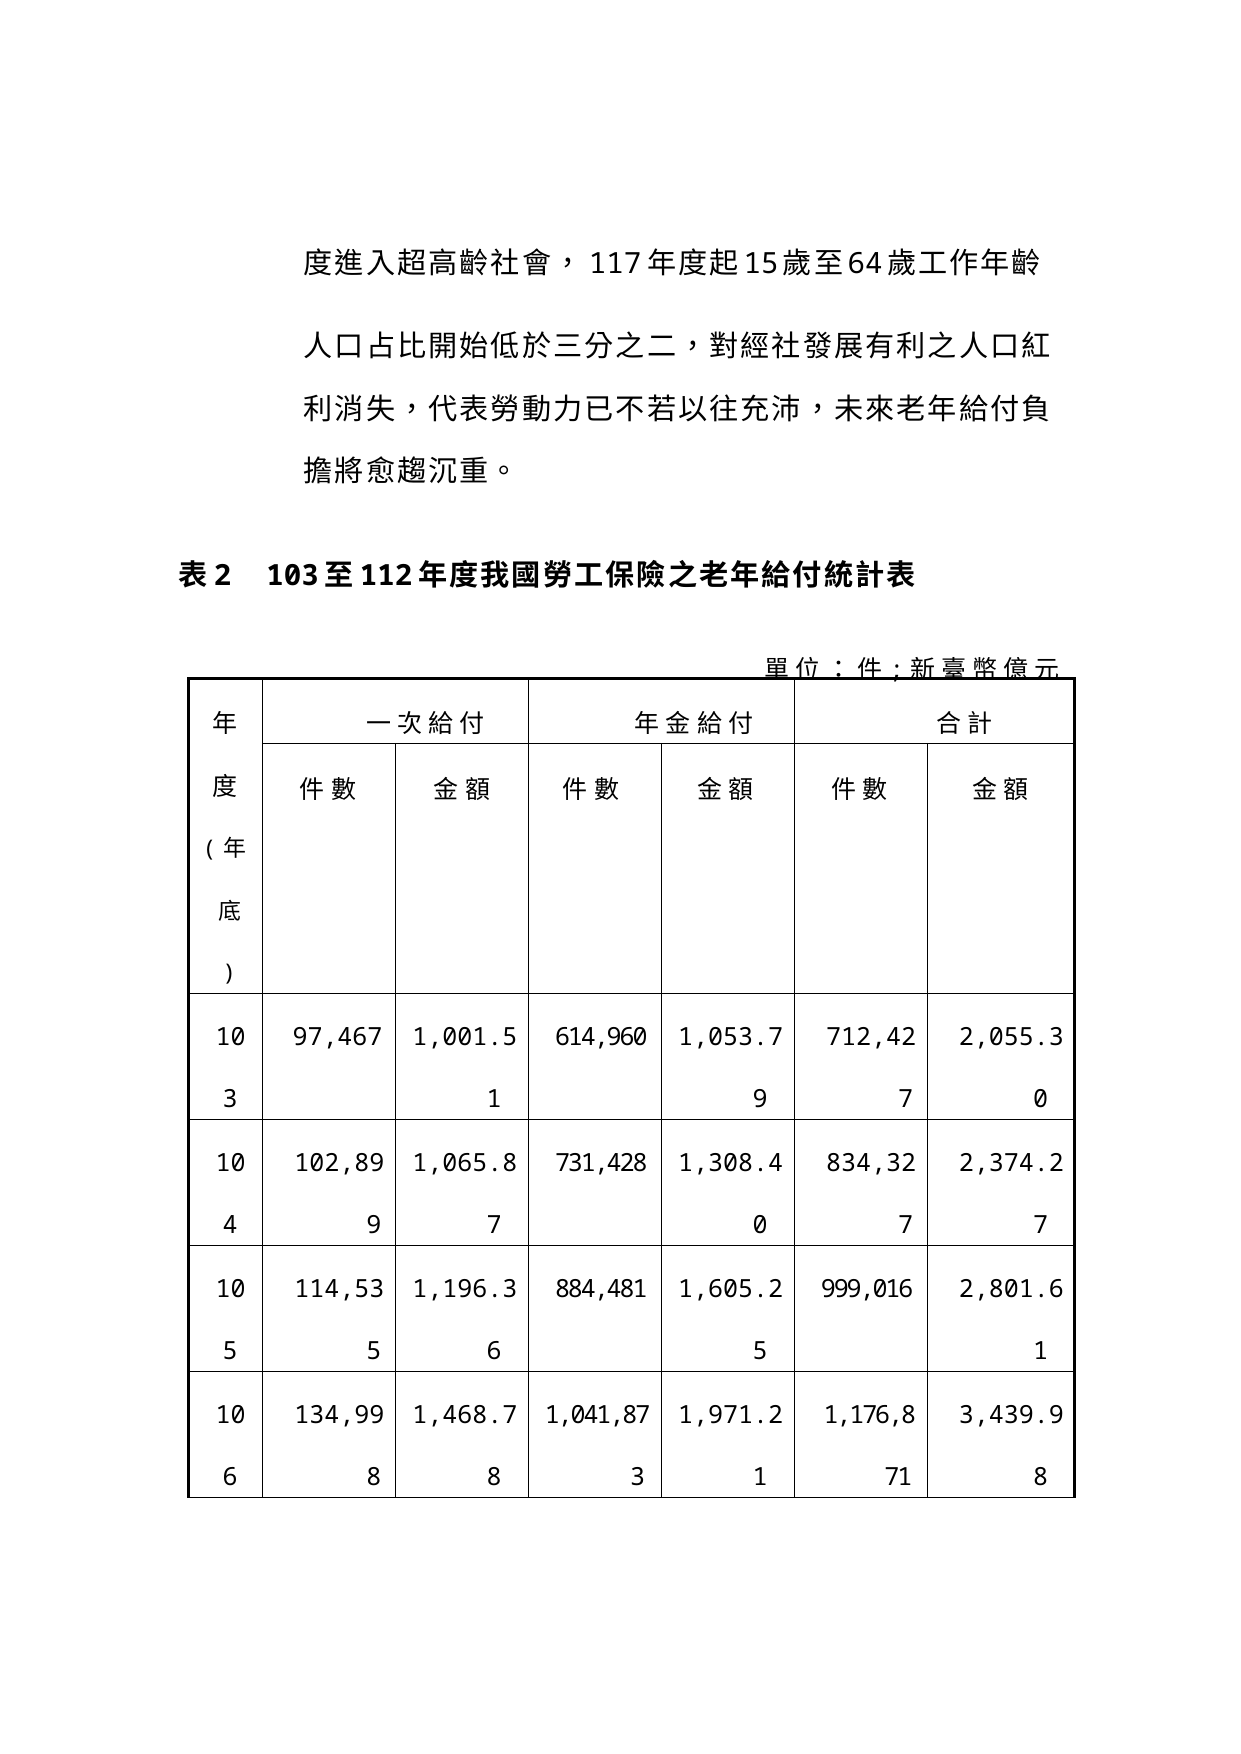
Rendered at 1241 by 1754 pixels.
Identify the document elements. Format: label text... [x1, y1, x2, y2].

table_cell 2,055.30 [928, 994, 1073, 1119]
table_cell 2,374.27 [928, 1120, 1073, 1245]
table_cell 1,065.87 [396, 1120, 528, 1245]
text 2.112年底勞保基金精算負債餘額13兆465億元，較111年度增加7,225億元，呈逐年增加趨勢；依據國發會推估，我國工作年齡人口自79年度開始進入人口紅利時期，並於94年達最高峰1,737萬人後轉為下滑，預計114年度進入超高齡社會，117年度起15歲至64歲工作年齡人口占比開始低於三分之二，對經社發展有利之人口紅利消失，代表勞動力已不若以往充沛，未來老年給付負擔將愈趨沉重。 [266, 177, 1063, 490]
table_cell 3,439.98 [928, 1372, 1073, 1497]
table_cell 614,960 [529, 994, 661, 1119]
table_cell 104 [190, 1120, 262, 1245]
table_cell 1,971.21 [662, 1372, 794, 1497]
table_cell 金額 [396, 744, 528, 993]
table_cell 114,535 [263, 1246, 395, 1371]
table_header 年度 (年底) [190, 680, 262, 993]
table_cell 1,196.36 [396, 1246, 528, 1371]
table_cell 1,041,873 [529, 1372, 661, 1497]
table_header 年金給付 [529, 680, 794, 743]
table_cell 884,481 [529, 1246, 661, 1371]
table_cell 1,176,871 [795, 1372, 927, 1497]
table_cell 834,327 [795, 1120, 927, 1245]
table_cell 件數 [795, 744, 927, 993]
table_cell 105 [190, 1246, 262, 1371]
table_cell 1,605.25 [662, 1246, 794, 1371]
table_cell 106 [190, 1372, 262, 1497]
table_cell 999,016 [795, 1246, 927, 1371]
table_cell 97,467 [263, 994, 395, 1119]
table_cell 件數 [529, 744, 661, 993]
table_cell 1,001.51 [396, 994, 528, 1119]
text 表2 103至112年度我國勞工保險之老年給付統計表 [177, 490, 1063, 615]
table_cell 1,468.78 [396, 1372, 528, 1497]
table_cell 712,427 [795, 994, 927, 1119]
table_cell 1,053.79 [662, 994, 794, 1119]
table_cell 1,308.40 [662, 1120, 794, 1245]
table_cell 金額 [928, 744, 1073, 993]
table_cell 134,998 [263, 1372, 395, 1497]
table_header 一次給付 [263, 680, 528, 743]
table_header 合計 [795, 680, 1073, 743]
table_cell 731,428 [529, 1120, 661, 1245]
text 單位：件;新臺幣億元 [177, 615, 1063, 677]
table_cell 件數 [263, 744, 395, 993]
table_cell 金額 [662, 744, 794, 993]
table_cell 102,899 [263, 1120, 395, 1245]
table_cell 103 [190, 994, 262, 1119]
table_cell 2,801.61 [928, 1246, 1073, 1371]
